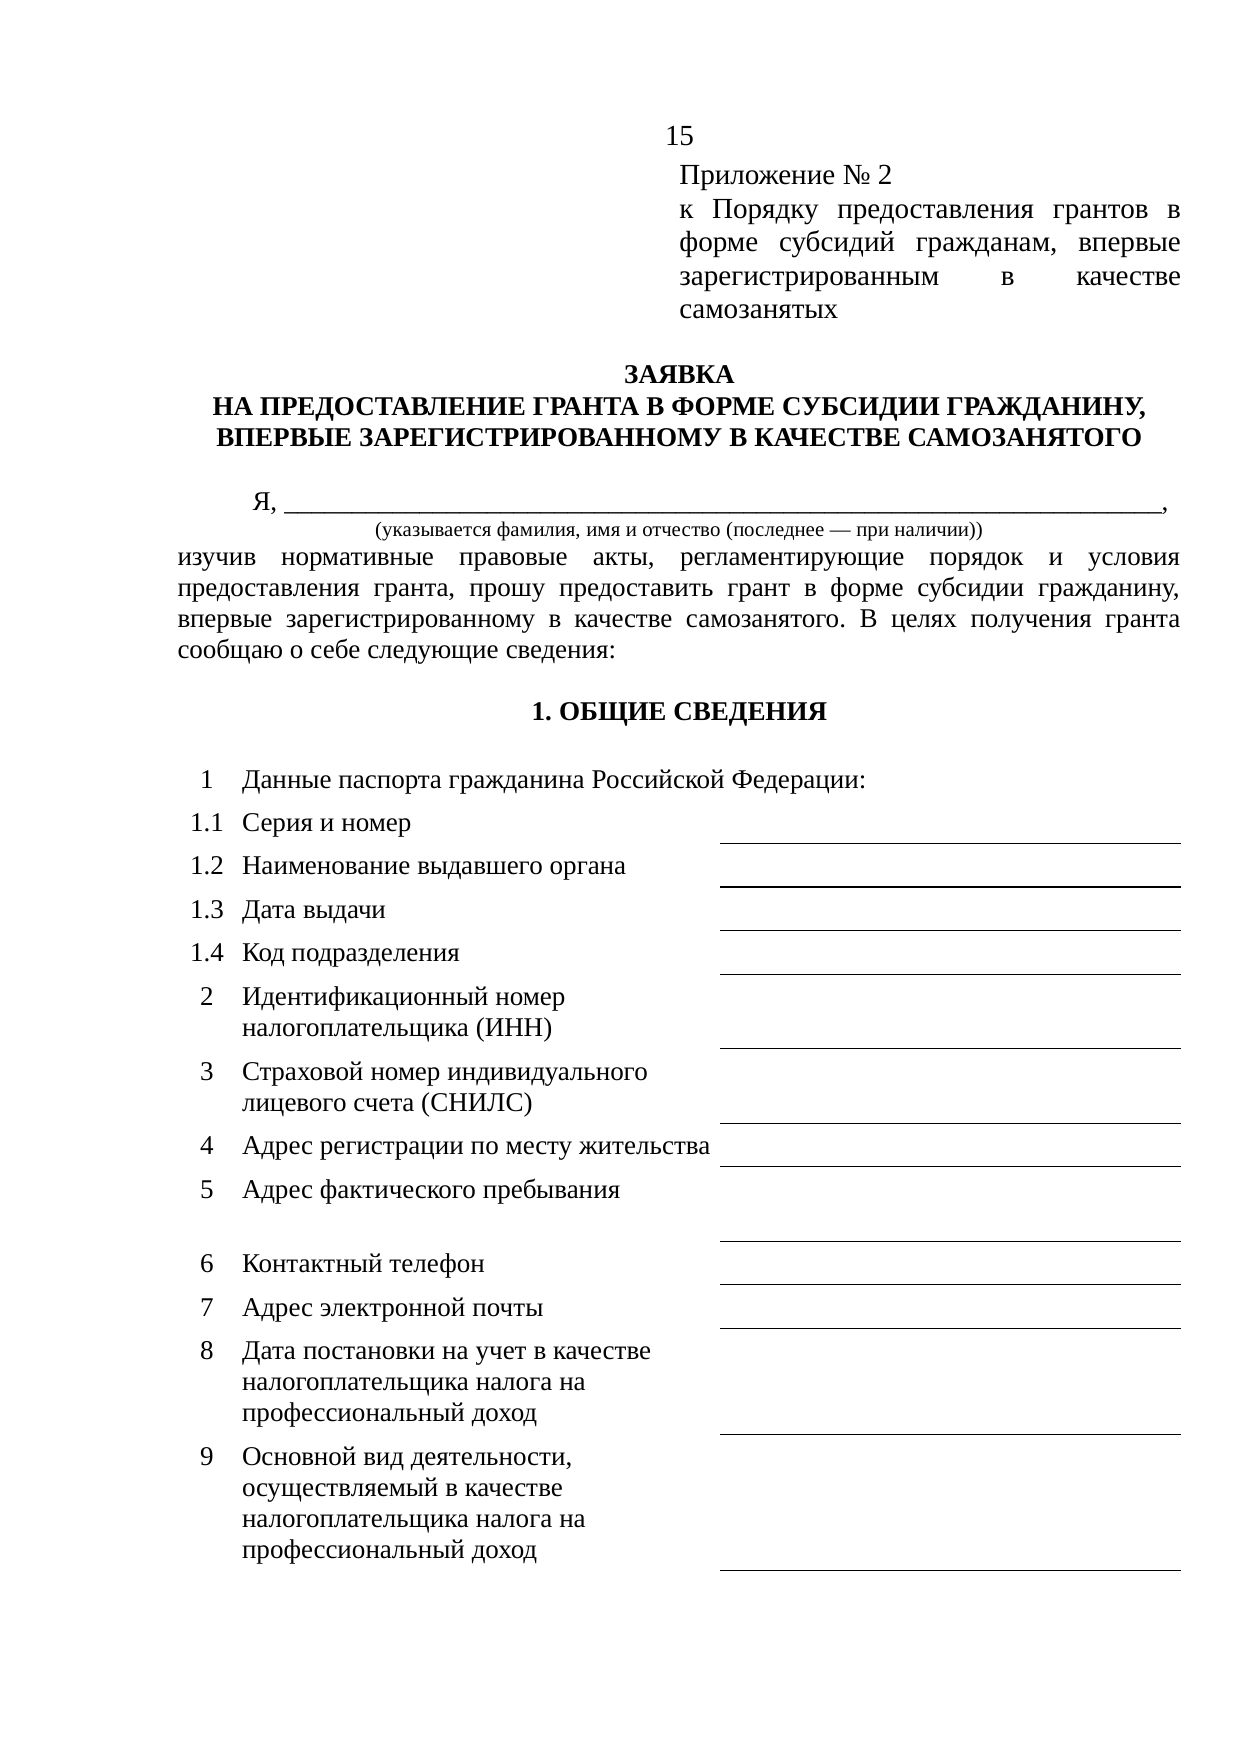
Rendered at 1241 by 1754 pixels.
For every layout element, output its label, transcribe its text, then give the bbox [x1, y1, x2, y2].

table_cell [720, 1242, 1181, 1284]
table_cell Идентификационный номер налогоплательщика (ИНН) [236, 974, 720, 1048]
table_cell Код подразделения [236, 930, 720, 973]
table_cell Наименование выдавшего органа [236, 843, 720, 886]
table_cell Дата постановки на учет в качестве налогоплательщика налога на профессиональный доход [236, 1328, 720, 1433]
table_cell [720, 975, 1181, 1048]
text ЗАЯВКА [177, 359, 1181, 390]
table_cell [720, 1329, 1181, 1433]
text Я, _________________________________________________________________, [177, 486, 1181, 517]
table_cell 5 [177, 1166, 236, 1241]
table_cell 7 [177, 1284, 236, 1328]
table_cell 3 [177, 1048, 236, 1123]
table_cell Контактный телефон [236, 1241, 720, 1284]
table_cell 9 [177, 1434, 236, 1570]
table_cell [720, 1124, 1181, 1166]
table_cell Адрес фактического пребывания [236, 1166, 720, 1241]
table_cell [720, 1285, 1181, 1328]
text изучив нормативные правовые акты, регламентирующие порядок и условия предоставления гранта, прошу предоставить грант в форме субсидии гражданину, впервые зарегистрированному в качестве самозанятого. В целях получения гранта сообщаю о себе следующие сведения: [177, 541, 1181, 665]
table_cell [720, 844, 1181, 886]
table_cell Дата выдачи [236, 886, 720, 930]
table_cell Адрес электронной почты [236, 1284, 720, 1328]
table_cell Основной вид деятельности, осуществляемый в качестве налогоплательщика налога на профессиональный доход [236, 1434, 720, 1570]
table_header 1 [177, 758, 236, 800]
text 1. ОБЩИЕ СВЕДЕНИЯ [177, 696, 1181, 727]
table_cell 1.3 [177, 886, 236, 930]
table_cell [720, 1167, 1181, 1241]
table_cell [720, 1049, 1181, 1123]
table_cell Серия и номер [236, 800, 720, 843]
table_header Данные паспорта гражданина Российской Федерации: [236, 758, 1181, 800]
table_cell [720, 888, 1181, 930]
text к Порядку предоставления грантов в форме субсидий гражданам, впервые зарегистрированным в качестве самозанятых [679, 191, 1181, 325]
table_cell 1.4 [177, 930, 236, 973]
text НА ПРЕДОСТАВЛЕНИЕ ГРАНТА В ФОРМЕ СУБСИДИИ ГРАЖДАНИНУ, ВПЕРВЫЕ ЗАРЕГИСТРИРОВАННОМУ В КАЧЕСТВЕ САМОЗАНЯТОГО [177, 390, 1181, 452]
table_cell [720, 1435, 1181, 1570]
table_cell 1.1 [177, 800, 236, 843]
table_cell 2 [177, 974, 236, 1048]
table_cell Адрес регистрации по месту жительства [236, 1123, 720, 1166]
table_cell [720, 800, 1181, 843]
table_cell 6 [177, 1241, 236, 1284]
table_cell [720, 931, 1181, 973]
table_cell 4 [177, 1123, 236, 1166]
text Приложение № 2 [679, 158, 1181, 191]
table_cell 1.2 [177, 843, 236, 886]
table_cell Страховой номер индивидуального лицевого счета (СНИЛС) [236, 1048, 720, 1123]
table_cell 8 [177, 1328, 236, 1433]
text (указывается фамилия, имя и отчество (последнее — при наличии)) [177, 517, 1181, 541]
